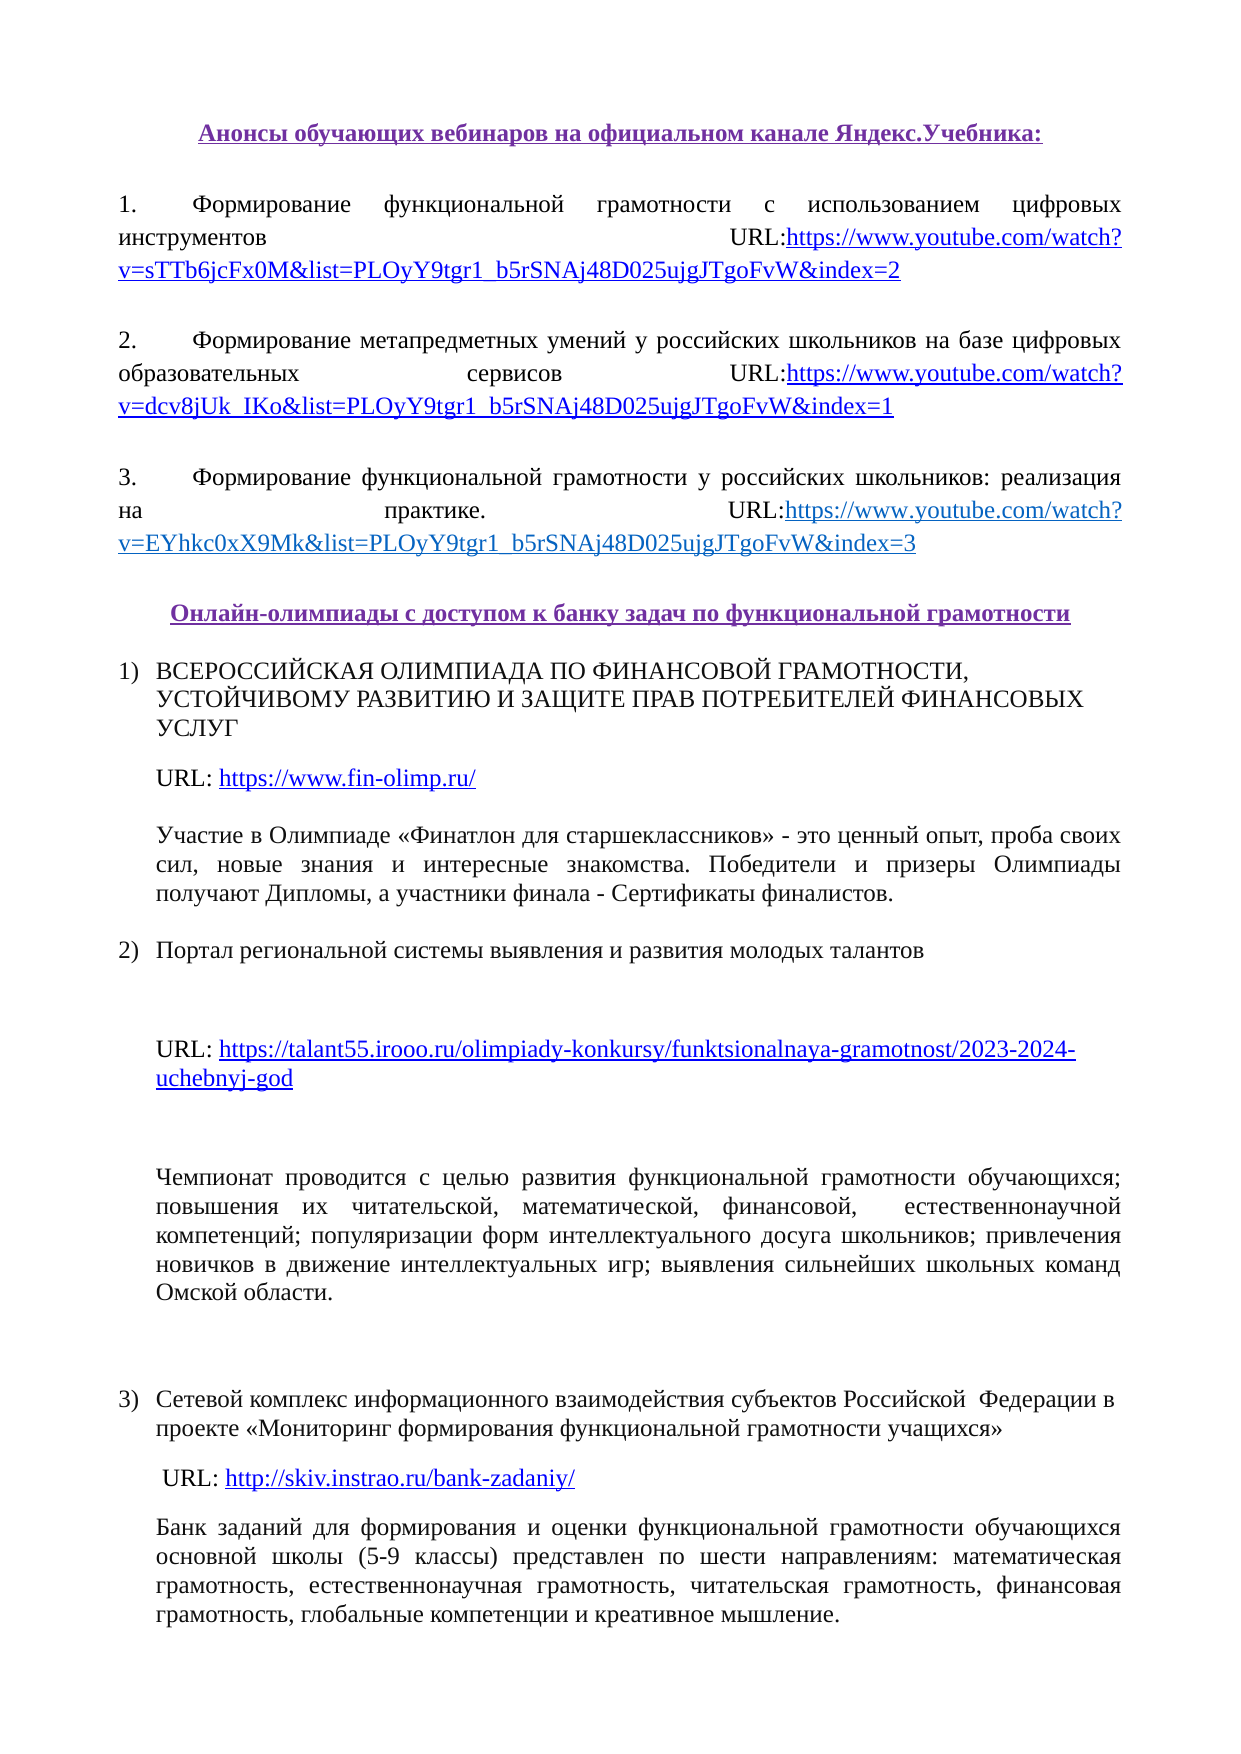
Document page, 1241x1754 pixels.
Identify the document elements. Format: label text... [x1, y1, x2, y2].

list Сетевой комплекс информационного взаимодействия субъектов Российской Федерации в проекте «Мониторинг формирования функциональной грамотности учащихся» [118, 1384, 1122, 1442]
text Онлайн-олимпиады с доступом к банку задач по функциональной грамотности [118, 598, 1122, 627]
list Формирование функциональной грамотности с использованием цифровых инструментов URL:https://www.youtube.com/watch?v=sTTb6jcFx0M&list=PLOyY9tgr1_b5rSNAj48D025ujgJTgoFvW&index=2 [118, 189, 1122, 283]
text Анонсы обучающих вебинаров на официальном канале Яндекс.Учебника: [118, 118, 1122, 147]
text URL: http://skiv.instrao.ru/bank-zadaniy/ [156, 1463, 1122, 1492]
text Чемпионат проводится с целью развития функциональной грамотности обучающихся; повышения их читательской, математической, финансовой, естественнонаучной компетенций; популяризации форм интеллектуального досуга школьников; привлечения новичков в движение интеллектуальных игр; выявления сильнейших школьных команд Омской области. [156, 1162, 1122, 1306]
list ВСЕРОССИЙСКАЯ ОЛИМПИАДА ПО ФИНАНСОВОЙ ГРАМОТНОСТИ, УСТОЙЧИВОМУ РАЗВИТИЮ И ЗАЩИТЕ ПРАВ ПОТРЕБИТЕЛЕЙ ФИНАНСОВЫХ УСЛУГ [118, 656, 1122, 742]
list Портал региональной системы выявления и развития молодых талантов [118, 935, 1122, 964]
text URL: https://talant55.irooo.ru/olimpiady-konkursy/funktsionalnaya-gramotnost/2023-2024-uchebnyj-god [156, 1034, 1122, 1092]
text URL: https://www.fin-olimp.ru/ [156, 763, 1122, 792]
text Участие в Олимпиаде «Финатлон для старшеклассников» - это ценный опыт, проба своих сил, новые знания и интересные знакомства. Победители и призеры Олимпиады получают Дипломы, а участники финала - Сертификаты финалистов. [156, 820, 1122, 907]
text Банк заданий для формирования и оценки функциональной грамотности обучающихся основной школы (5-9 классы) представлен по шести направлениям: математическая грамотность, естественнонаучная грамотность, читательская грамотность, финансовая грамотность, глобальные компетенции и креативное мышление. [156, 1512, 1122, 1627]
list Формирование функциональной грамотности у российских школьников: реализация на практике. URL:https://www.youtube.com/watch?v=EYhkc0xX9Mk&list=PLOyY9tgr1_b5rSNAj48D025ujgJTgoFvW&index=3 [118, 462, 1122, 557]
list Формирование метапредметных умений у российских школьников на базе цифровых образовательных сервисов URL:https://www.youtube.com/watch?v=dcv8jUk_IKo&list=PLOyY9tgr1_b5rSNAj48D025ujgJTgoFvW&index=1 [118, 325, 1122, 420]
